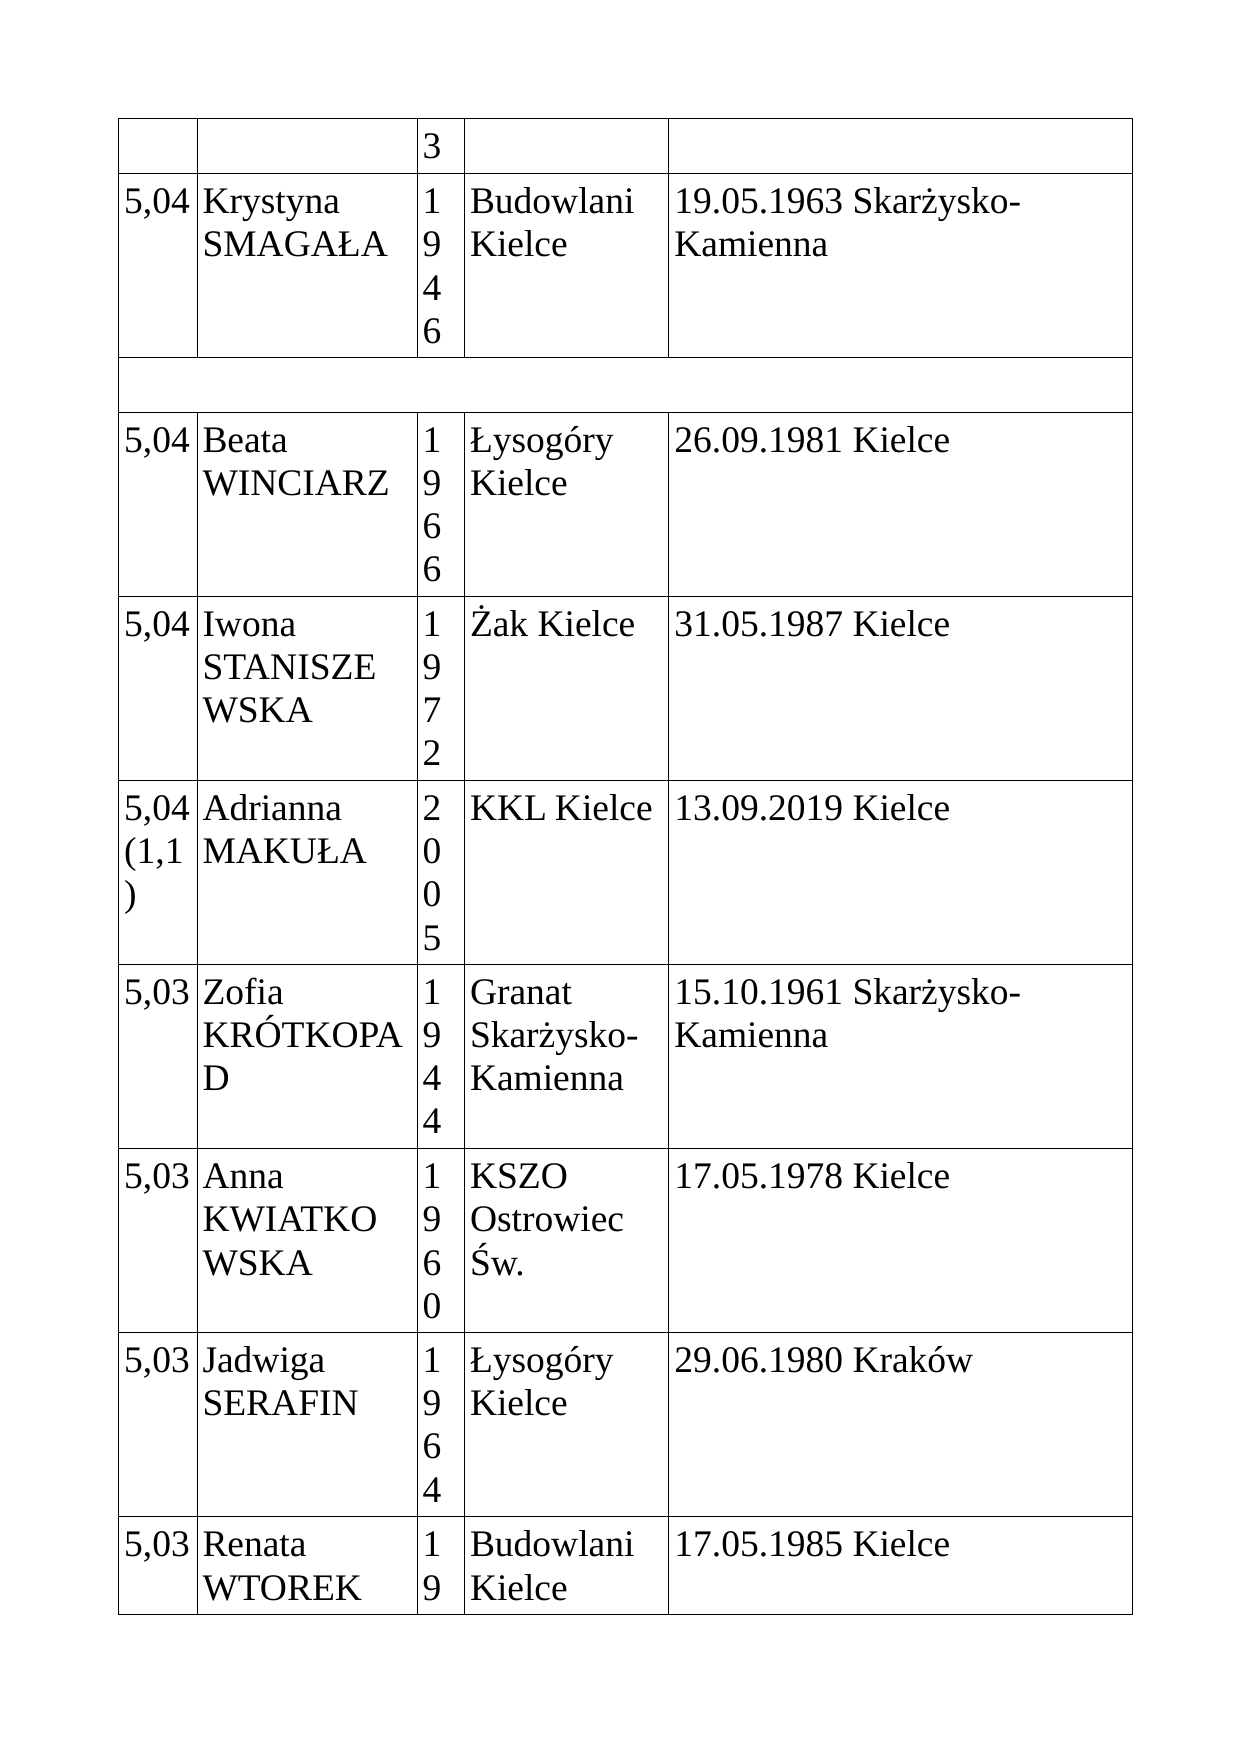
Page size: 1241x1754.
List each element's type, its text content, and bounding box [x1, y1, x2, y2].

table_cell 1972 [418, 597, 464, 780]
table_cell 13.09.2019 Kielce [669, 781, 1132, 964]
table_cell 5,03 [119, 1149, 197, 1332]
table_cell Łysogóry Kielce [465, 1333, 668, 1516]
table_cell 1944 [418, 965, 464, 1148]
table_cell Żak Kielce [465, 597, 668, 780]
table_cell 19.05.1963 Skarżysko-Kamienna [669, 174, 1132, 357]
table_cell Budowlani Kielce [465, 1517, 668, 1614]
table_cell 26.09.1981 Kielce [669, 413, 1132, 596]
table_cell Jadwiga SERAFIN [198, 1333, 417, 1516]
table_cell 17.05.1985 Kielce [669, 1517, 1132, 1614]
table_cell 19 [418, 1517, 464, 1614]
table_cell 17.05.1978 Kielce [669, 1149, 1132, 1332]
table_cell Beata WINCIARZ [198, 413, 417, 596]
table_cell 3 [418, 119, 464, 173]
table_cell 1964 [418, 1333, 464, 1516]
table_cell 1946 [418, 174, 464, 357]
table_cell [119, 358, 1132, 412]
table_cell KSZO Ostrowiec Św. [465, 1149, 668, 1332]
table_cell [669, 119, 1132, 173]
table_cell Renata WTOREK [198, 1517, 417, 1614]
table_cell 5,03 [119, 1517, 197, 1614]
table_cell Granat Skarżysko-Kamienna [465, 965, 668, 1148]
table_cell [198, 119, 417, 173]
table_cell 31.05.1987 Kielce [669, 597, 1132, 780]
table_cell [119, 119, 197, 173]
table_cell Łysogóry Kielce [465, 413, 668, 596]
table_cell Budowlani Kielce [465, 174, 668, 357]
table_cell 5,03 [119, 1333, 197, 1516]
table_cell Anna KWIATKOWSKA [198, 1149, 417, 1332]
table_cell 2005 [418, 781, 464, 964]
table_cell [465, 119, 668, 173]
table_cell Adrianna MAKUŁA [198, 781, 417, 964]
table_cell Krystyna SMAGAŁA [198, 174, 417, 357]
table_cell Iwona STANISZEWSKA [198, 597, 417, 780]
table_cell 5,04 [119, 413, 197, 596]
table_cell Zofia KRÓTKOPAD [198, 965, 417, 1148]
table_cell KKL Kielce [465, 781, 668, 964]
table_cell 15.10.1961 Skarżysko-Kamienna [669, 965, 1132, 1148]
table_cell 29.06.1980 Kraków [669, 1333, 1132, 1516]
table_cell 1960 [418, 1149, 464, 1332]
table_cell 5,04 [119, 174, 197, 357]
table_cell 5,04 [119, 597, 197, 780]
table_cell 5,04 (1,1) [119, 781, 197, 964]
table_cell 1966 [418, 413, 464, 596]
table_cell 5,03 [119, 965, 197, 1148]
